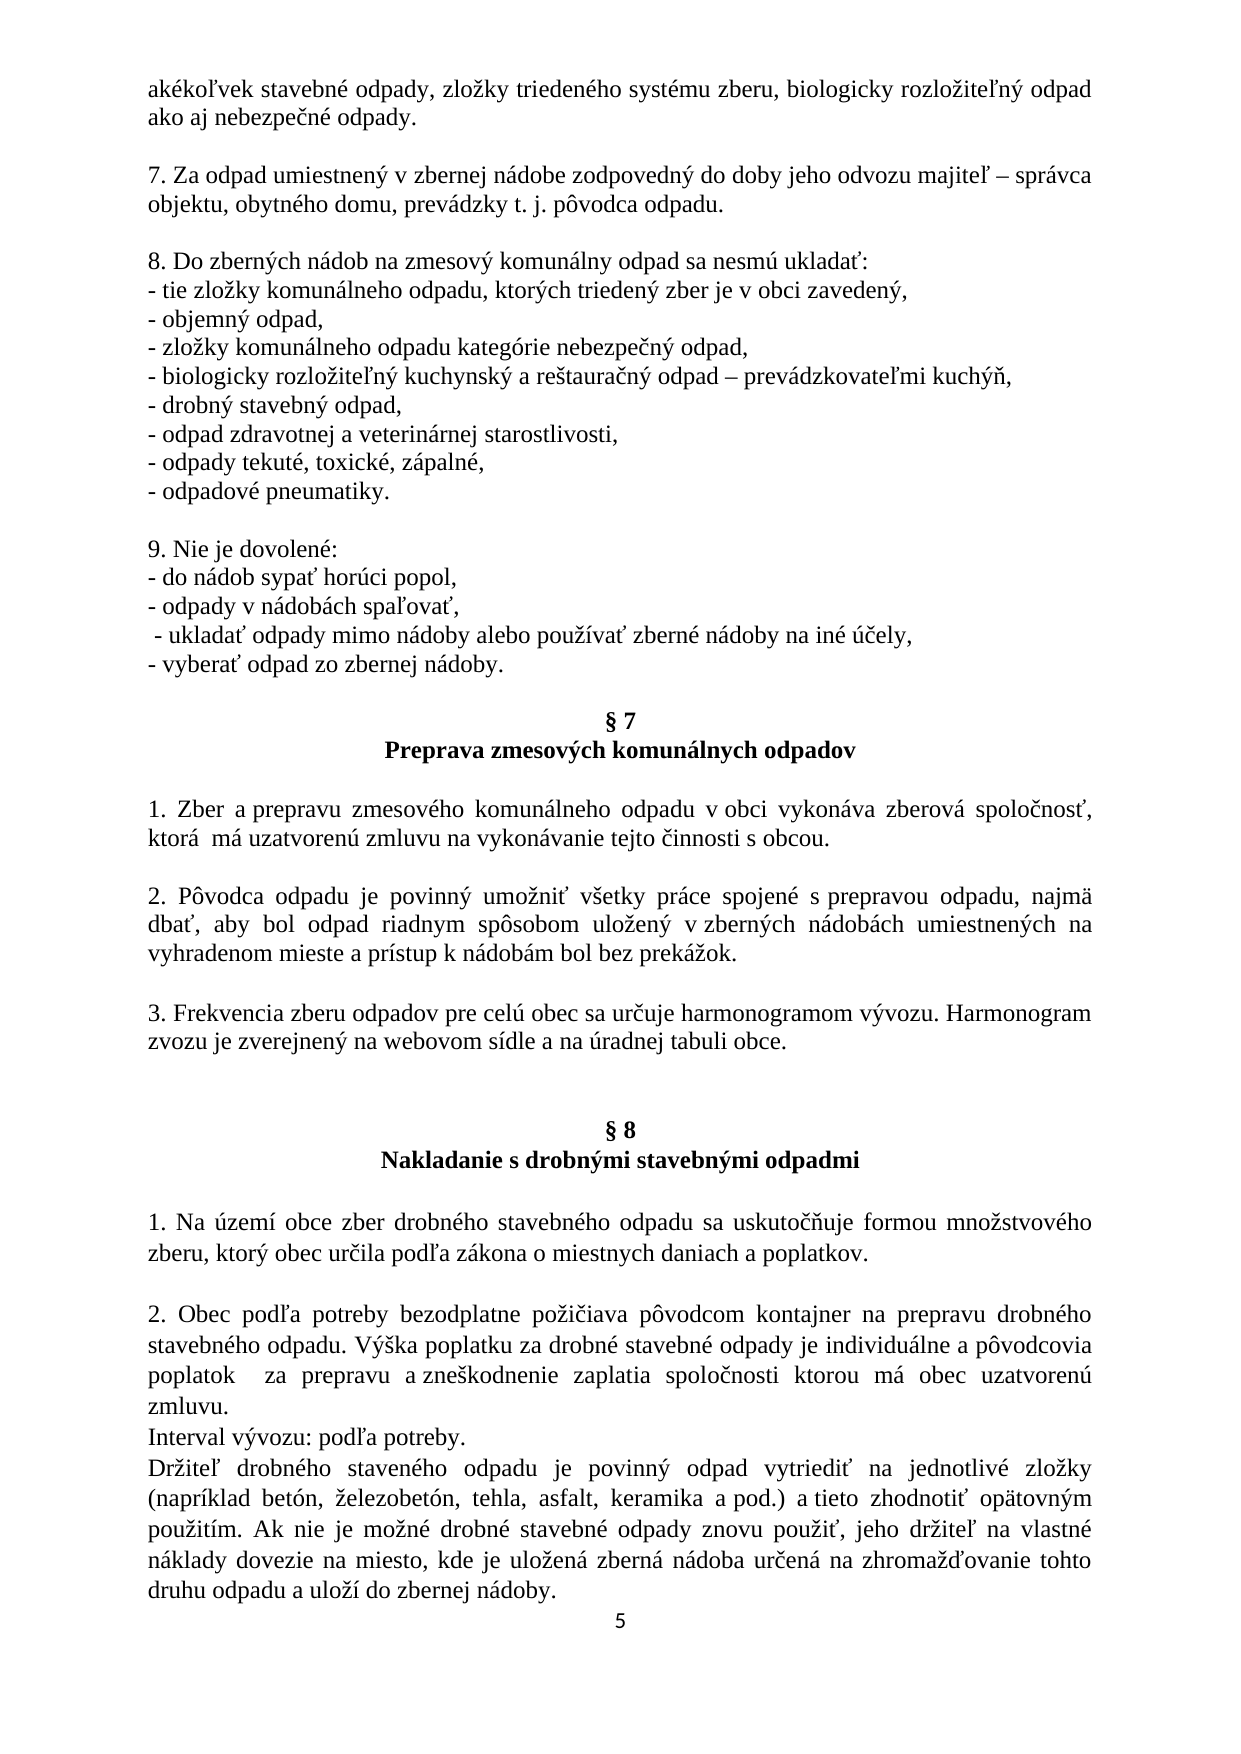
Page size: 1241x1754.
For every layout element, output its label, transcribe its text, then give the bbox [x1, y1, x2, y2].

text 8. Do zberných nádob na zmesový komunálny odpad sa nesmú ukladať: [148, 246, 1093, 275]
text 3. Frekvencia zberu odpadov pre celú obec sa určuje harmonogramom vývozu. Harmonogram zvozu je zverejnený na webovom sídle a na úradnej tabuli obce. [148, 998, 1093, 1055]
text Preprava zmesových komunálnych odpadov [148, 735, 1093, 764]
text akékoľvek stavebné odpady, zložky triedeného systému zberu, biologicky rozložiteľný odpad ako aj nebezpečné odpady. [148, 74, 1093, 131]
text - objemný odpad, [148, 304, 1093, 332]
text 7. Za odpad umiestnený v zbernej nádobe zodpovedný do doby jeho odvozu majiteľ – správca objektu, obytného domu, prevádzky t. j. pôvodca odpadu. [148, 160, 1093, 217]
text - vyberať odpad zo zbernej nádoby. [148, 649, 1093, 677]
text 9. Nie je dovolené: [148, 534, 1093, 562]
text 2. Obec podľa potreby bezodplatne požičiava pôvodcom kontajner na prepravu drobného stavebného odpadu. Výška poplatku za drobné stavebné odpady je individuálne a pôvodcovia poplatok za prepravu a zneškodnenie zaplatia spoločnosti ktorou má obec uzatvorenú zmluvu. [148, 1299, 1093, 1420]
text Interval vývozu: podľa potreby. [148, 1422, 1093, 1451]
text 1. Zber a prepravu zmesového komunálneho odpadu v obci vykonáva zberová spoločnosť, ktorá má uzatvorenú zmluvu na vykonávanie tejto činnosti s obcou. [148, 794, 1093, 852]
text - odpad zdravotnej a veterinárnej starostlivosti, [148, 419, 1093, 447]
text - odpady v nádobách spaľovať, [148, 591, 1093, 620]
text 1. Na území obce zber drobného stavebného odpadu sa uskutočňuje formou množstvového zberu, ktorý obec určila podľa zákona o miestnych daniach a poplatkov. [148, 1207, 1093, 1266]
text - zložky komunálneho odpadu kategórie nebezpečný odpad, [148, 332, 1093, 361]
text - biologicky rozložiteľný kuchynský a reštauračný odpad – prevádzkovateľmi kuchýň, [148, 361, 1093, 390]
text - ukladať odpady mimo nádoby alebo používať zberné nádoby na iné účely, [148, 620, 1093, 649]
text § 7 [148, 706, 1093, 735]
text - drobný stavebný odpad, [148, 390, 1093, 419]
text - odpady tekuté, toxické, zápalné, [148, 447, 1093, 476]
text § 8 [148, 1115, 1093, 1143]
text Nakladanie s drobnými stavebnými odpadmi [148, 1145, 1093, 1174]
text 2. Pôvodca odpadu je povinný umožniť všetky práce spojené s prepravou odpadu, najmä dbať, aby bol odpad riadnym spôsobom uložený v zberných nádobách umiestnených na vyhradenom mieste a prístup k nádobám bol bez prekážok. [148, 881, 1093, 967]
text - odpadové pneumatiky. [148, 476, 1093, 505]
text Držiteľ drobného staveného odpadu je povinný odpad vytriediť na jednotlivé zložky (napríklad betón, železobetón, tehla, asfalt, keramika a pod.) a tieto zhodnotiť opätovným použitím. Ak nie je možné drobné stavebné odpady znovu použiť, jeho držiteľ na vlastné náklady dovezie na miesto, kde je uložená zberná nádoba určená na zhromažďovanie tohto druhu odpadu a uloží do zbernej nádoby. [148, 1453, 1093, 1604]
text - do nádob sypať horúci popol, [148, 562, 1093, 591]
text - tie zložky komunálneho odpadu, ktorých triedený zber je v obci zavedený, [148, 275, 1093, 304]
